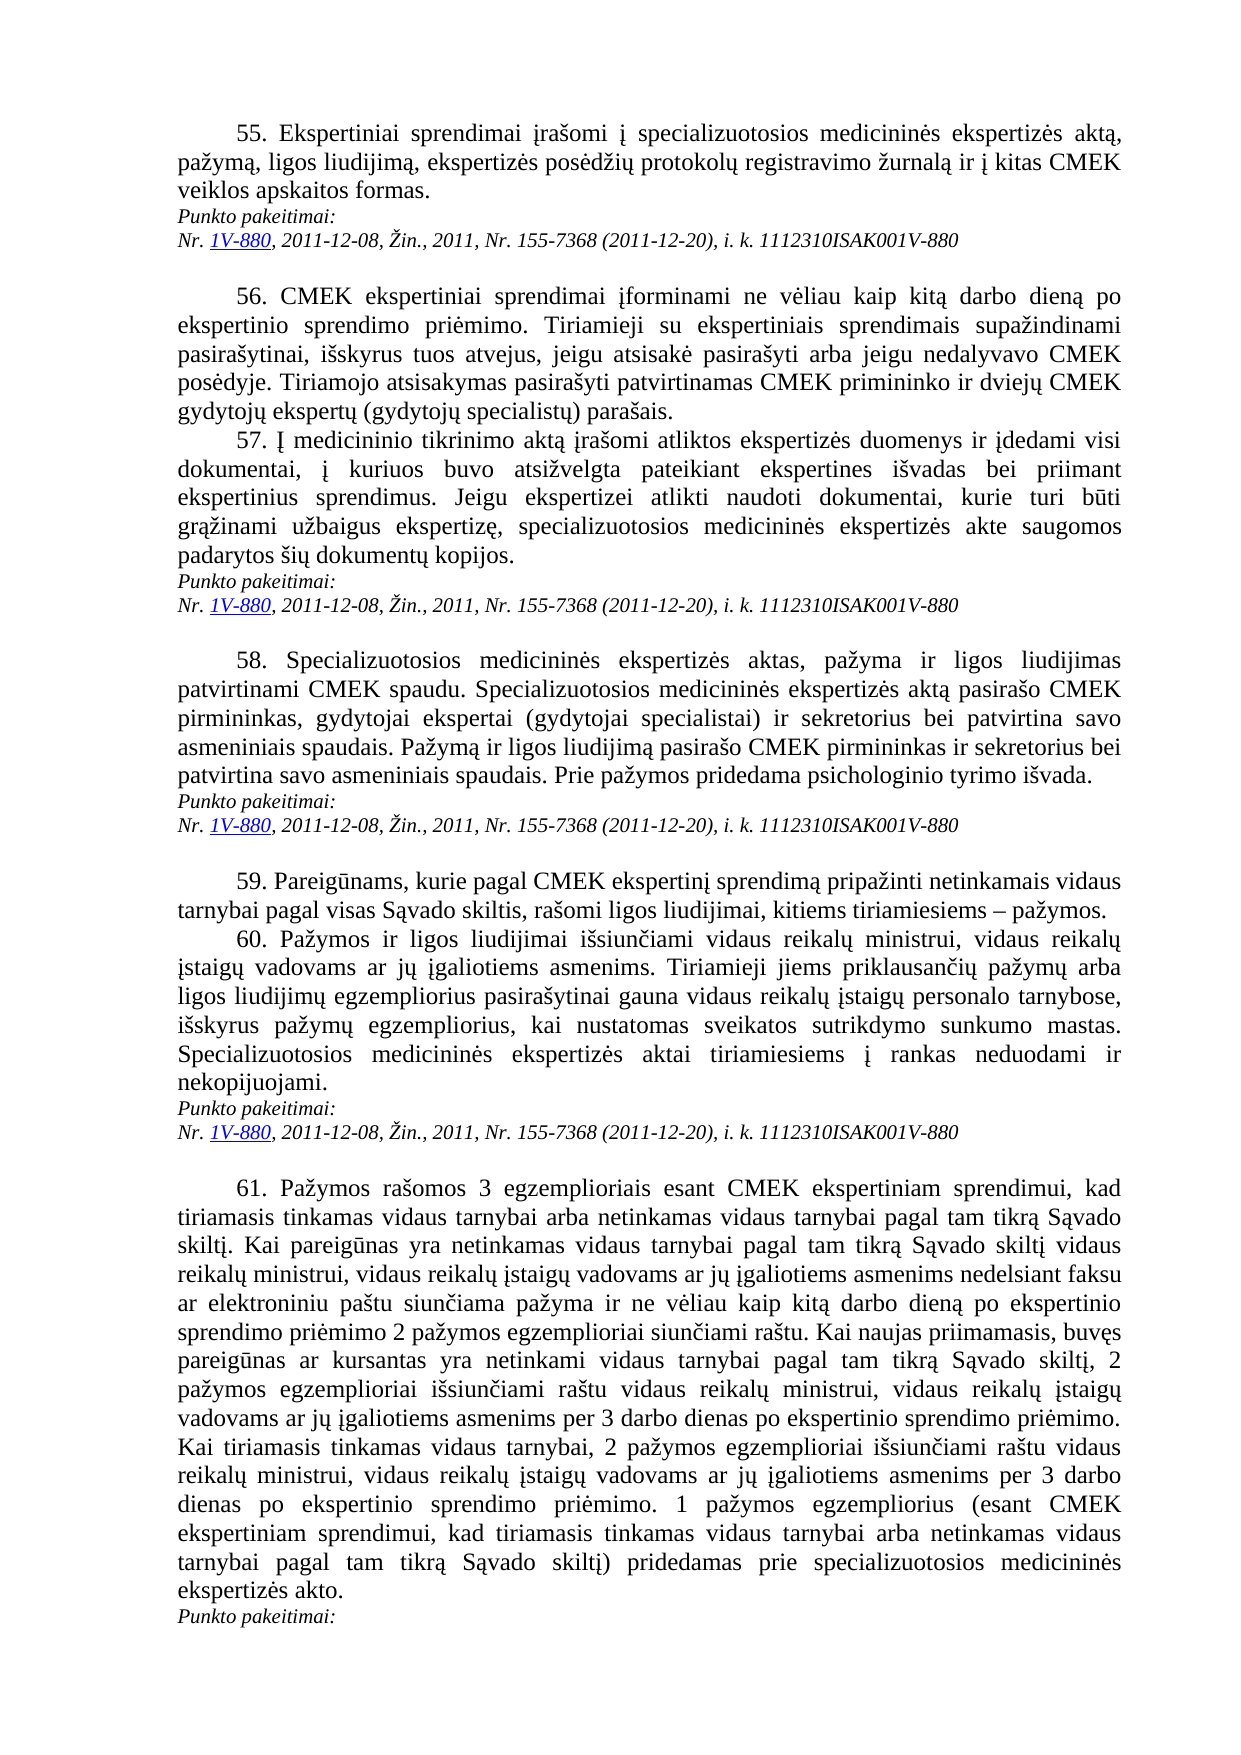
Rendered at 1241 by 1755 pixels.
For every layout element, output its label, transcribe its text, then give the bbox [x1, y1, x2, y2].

text Nr. 1V-880, 2011-12-08, Žin., 2011, Nr. 155-7368 (2011-12-20), i. k. 1112310ISAK001V-880 [177, 813, 1122, 837]
text Punkto pakeitimai: [177, 1604, 1122, 1628]
text 59. Pareigūnams, kurie pagal CMEK ekspertinį sprendimą pripažinti netinkamais vidaus tarnybai pagal visas Sąvado skiltis, rašomi ligos liudijimai, kitiems tiriamiesiems – pažymos. [177, 866, 1122, 924]
text Nr. 1V-880, 2011-12-08, Žin., 2011, Nr. 155-7368 (2011-12-20), i. k. 1112310ISAK001V-880 [177, 1120, 1122, 1144]
text 60. Pažymos ir ligos liudijimai išsiunčiami vidaus reikalų ministrui, vidaus reikalų įstaigų vadovams ar jų įgaliotiems asmenims. Tiriamieji jiems priklausančių pažymų arba ligos liudijimų egzempliorius pasirašytinai gauna vidaus reikalų įstaigų personalo tarnybose, išskyrus pažymų egzempliorius, kai nustatomas sveikatos sutrikdymo sunkumo mastas. Specializuotosios medicininės ekspertizės aktai tiriamiesiems į rankas neduodami ir nekopijuojami. [177, 924, 1122, 1096]
text 56. CMEK ekspertiniai sprendimai įforminami ne vėliau kaip kitą darbo dieną po ekspertinio sprendimo priėmimo. Tiriamieji su ekspertiniais sprendimais supažindinami pasirašytinai, išskyrus tuos atvejus, jeigu atsisakė pasirašyti arba jeigu nedalyvavo CMEK posėdyje. Tiriamojo atsisakymas pasirašyti patvirtinamas CMEK primininko ir dviejų CMEK gydytojų ekspertų (gydytojų specialistų) parašais. [177, 281, 1122, 425]
text Nr. 1V-880, 2011-12-08, Žin., 2011, Nr. 155-7368 (2011-12-20), i. k. 1112310ISAK001V-880 [177, 228, 1122, 252]
text Nr. 1V-880, 2011-12-08, Žin., 2011, Nr. 155-7368 (2011-12-20), i. k. 1112310ISAK001V-880 [177, 593, 1122, 617]
text 61. Pažymos rašomos 3 egzemplioriais esant CMEK ekspertiniam sprendimui, kad tiriamasis tinkamas vidaus tarnybai arba netinkamas vidaus tarnybai pagal tam tikrą Sąvado skiltį. Kai pareigūnas yra netinkamas vidaus tarnybai pagal tam tikrą Sąvado skiltį vidaus reikalų ministrui, vidaus reikalų įstaigų vadovams ar jų įgaliotiems asmenims nedelsiant faksu ar elektroniniu paštu siunčiama pažyma ir ne vėliau kaip kitą darbo dieną po ekspertinio sprendimo priėmimo 2 pažymos egzemplioriai siunčiami raštu. Kai naujas priimamasis, buvęs pareigūnas ar kursantas yra netinkami vidaus tarnybai pagal tam tikrą Sąvado skiltį, 2 pažymos egzemplioriai išsiunčiami raštu vidaus reikalų ministrui, vidaus reikalų įstaigų vadovams ar jų įgaliotiems asmenims per 3 darbo dienas po ekspertinio sprendimo priėmimo. Kai tiriamasis tinkamas vidaus tarnybai, 2 pažymos egzemplioriai išsiunčiami raštu vidaus reikalų ministrui, vidaus reikalų įstaigų vadovams ar jų įgaliotiems asmenims per 3 darbo dienas po ekspertinio sprendimo priėmimo. 1 pažymos egzempliorius (esant CMEK ekspertiniam sprendimui, kad tiriamasis tinkamas vidaus tarnybai arba netinkamas vidaus tarnybai pagal tam tikrą Sąvado skiltį) pridedamas prie specializuotosios medicininės ekspertizės akto. [177, 1173, 1122, 1604]
text Punkto pakeitimai: [177, 1096, 1122, 1120]
text Punkto pakeitimai: [177, 569, 1122, 593]
text 58. Specializuotosios medicininės ekspertizės aktas, pažyma ir ligos liudijimas patvirtinami CMEK spaudu. Specializuotosios medicininės ekspertizės aktą pasirašo CMEK pirmininkas, gydytojai ekspertai (gydytojai specialistai) ir sekretorius bei patvirtina savo asmeniniais spaudais. Pažymą ir ligos liudijimą pasirašo CMEK pirmininkas ir sekretorius bei patvirtina savo asmeniniais spaudais. Prie pažymos pridedama psichologinio tyrimo išvada. [177, 646, 1122, 789]
text Punkto pakeitimai: [177, 204, 1122, 228]
text 55. Ekspertiniai sprendimai įrašomi į specializuotosios medicininės ekspertizės aktą, pažymą, ligos liudijimą, ekspertizės posėdžių protokolų registravimo žurnalą ir į kitas CMEK veiklos apskaitos formas. [177, 118, 1122, 204]
text Punkto pakeitimai: [177, 789, 1122, 813]
text 57. Į medicininio tikrinimo aktą įrašomi atliktos ekspertizės duomenys ir įdedami visi dokumentai, į kuriuos buvo atsižvelgta pateikiant ekspertines išvadas bei priimant ekspertinius sprendimus. Jeigu ekspertizei atlikti naudoti dokumentai, kurie turi būti grąžinami užbaigus ekspertizę, specializuotosios medicininės ekspertizės akte saugomos padarytos šių dokumentų kopijos. [177, 425, 1122, 569]
